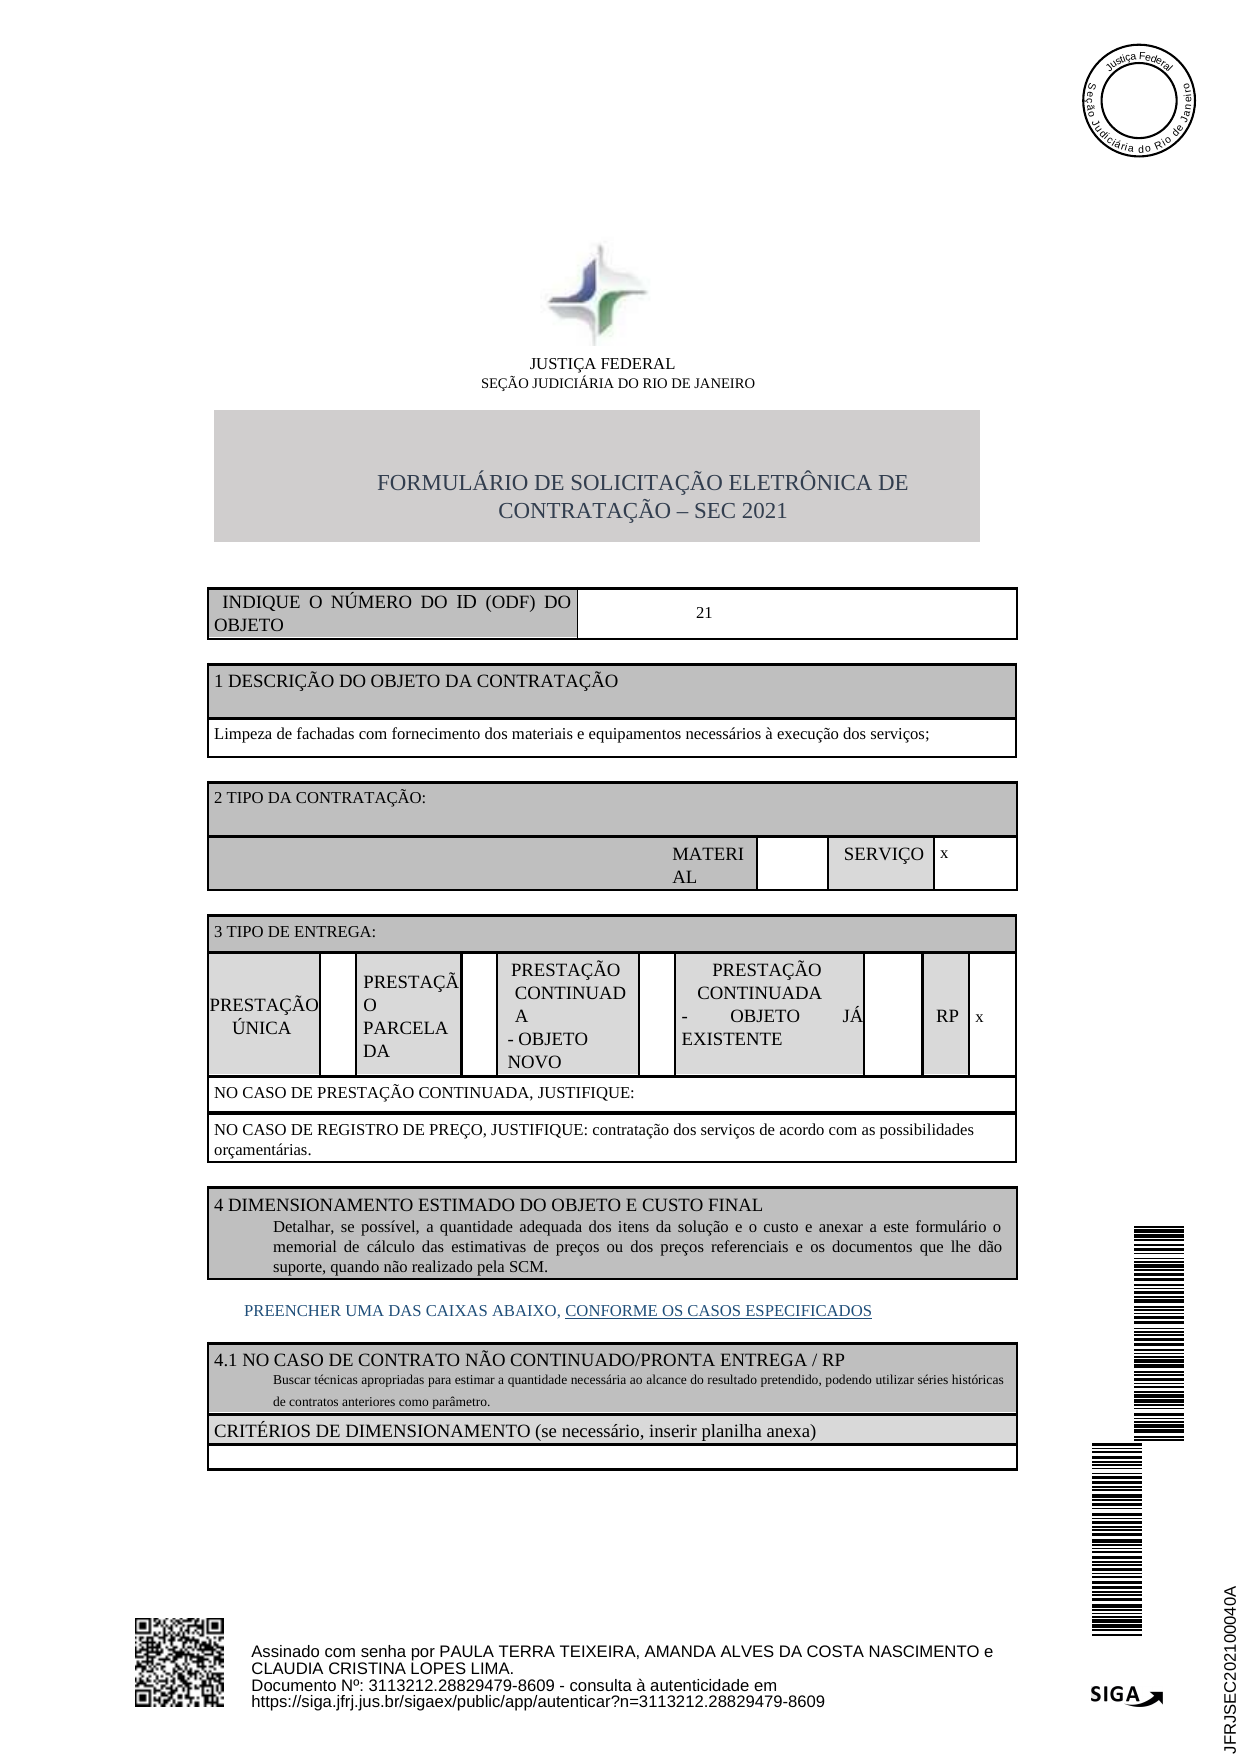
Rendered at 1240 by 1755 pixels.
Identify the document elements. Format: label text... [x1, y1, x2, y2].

table_header INDIQUE O NÚMERO DO ID (ODF) DO OBJETO [209, 590, 577, 637]
table_cell [209, 838, 507, 889]
table_cell [463, 954, 496, 1074]
table_header [657, 784, 757, 835]
table_cell PRESTAÇÃO ÚNICA [209, 954, 319, 1074]
table_header 1 DESCRIÇÃO DO OBJETO DA CONTRATAÇÃO [209, 666, 1015, 717]
subtitle PREENCHER UMA DAS CAIXAS ABAIXO, CONFORME OS CASOS ESPECIFICADOS [244, 1301, 980, 1320]
table_cell x [935, 838, 1016, 889]
table_cell PRESTAÇÃO PARCELADA [357, 954, 460, 1074]
table_cell [507, 838, 657, 889]
table_cell PRESTAÇÃO CONTINUADA - OBJETO NOVO [498, 954, 638, 1074]
table_cell CRITÉRIOS DE DIMENSIONAMENTO (se necessário, inserir planilha anexa) [209, 1416, 1016, 1443]
table_header 2 TIPO DA CONTRATAÇÃO: [209, 784, 507, 835]
text FORMULÁRIO DE SOLICITAÇÃO ELETRÔNICA DE [214, 469, 980, 496]
table_cell NO CASO DE PRESTAÇÃO CONTINUADA, JUSTIFIQUE: [209, 1078, 1015, 1111]
table_cell SERVIÇO [829, 838, 933, 889]
table_cell [321, 954, 355, 1074]
table_cell [758, 838, 827, 889]
table_cell PRESTAÇÃO CONTINUADA - OBJETO JÁ EXISTENTE [676, 954, 863, 1074]
table_header [757, 784, 1016, 835]
table_cell Limpeza de fachadas com fornecimento dos materiais e equipamentos necessários à execução dos serviços; [209, 720, 1015, 756]
table_cell [209, 1446, 1016, 1468]
table_header 4 DIMENSIONAMENTO ESTIMADO DO OBJETO E CUSTO FINAL Detalhar, se possível, a quantidade adequada dos itens da solução e o custo e anexar a este formulário o memorial de cálculo das estimativas de preços ou dos preços referenciais e os documentos que lhe dão suporte, quando não realizado pela SCM. [209, 1189, 1016, 1278]
table_header 3 TIPO DE ENTREGA: [209, 917, 1015, 951]
table_header [507, 784, 657, 835]
table_header 21 [578, 590, 1016, 637]
table_header 4.1 NO CASO DE CONTRATO NÃO CONTINUADO/PRONTA ENTREGA / RP Buscar técnicas apropriadas para estimar a quantidade necessária ao alcance do resultado pretendido, podendo utilizar séries históricas de contratos anteriores como parâmetro. [209, 1345, 1016, 1412]
text SEÇÃO JUDICIÁRIA DO RIO DE JANEIRO [260, 374, 980, 391]
table_cell MATERIAL [657, 838, 756, 889]
table_cell [865, 954, 921, 1074]
table_cell x [970, 954, 1015, 1074]
text JUSTIÇA FEDERAL [229, 354, 980, 373]
text CONTRATAÇÃO – SEC 2021 [214, 497, 980, 524]
table_cell NO CASO DE REGISTRO DE PREÇO, JUSTIFIQUE: contratação dos serviços de acordo com as possibilidades orçamentárias. [209, 1115, 1015, 1161]
table_cell RP [924, 954, 968, 1074]
table_cell [640, 954, 674, 1074]
